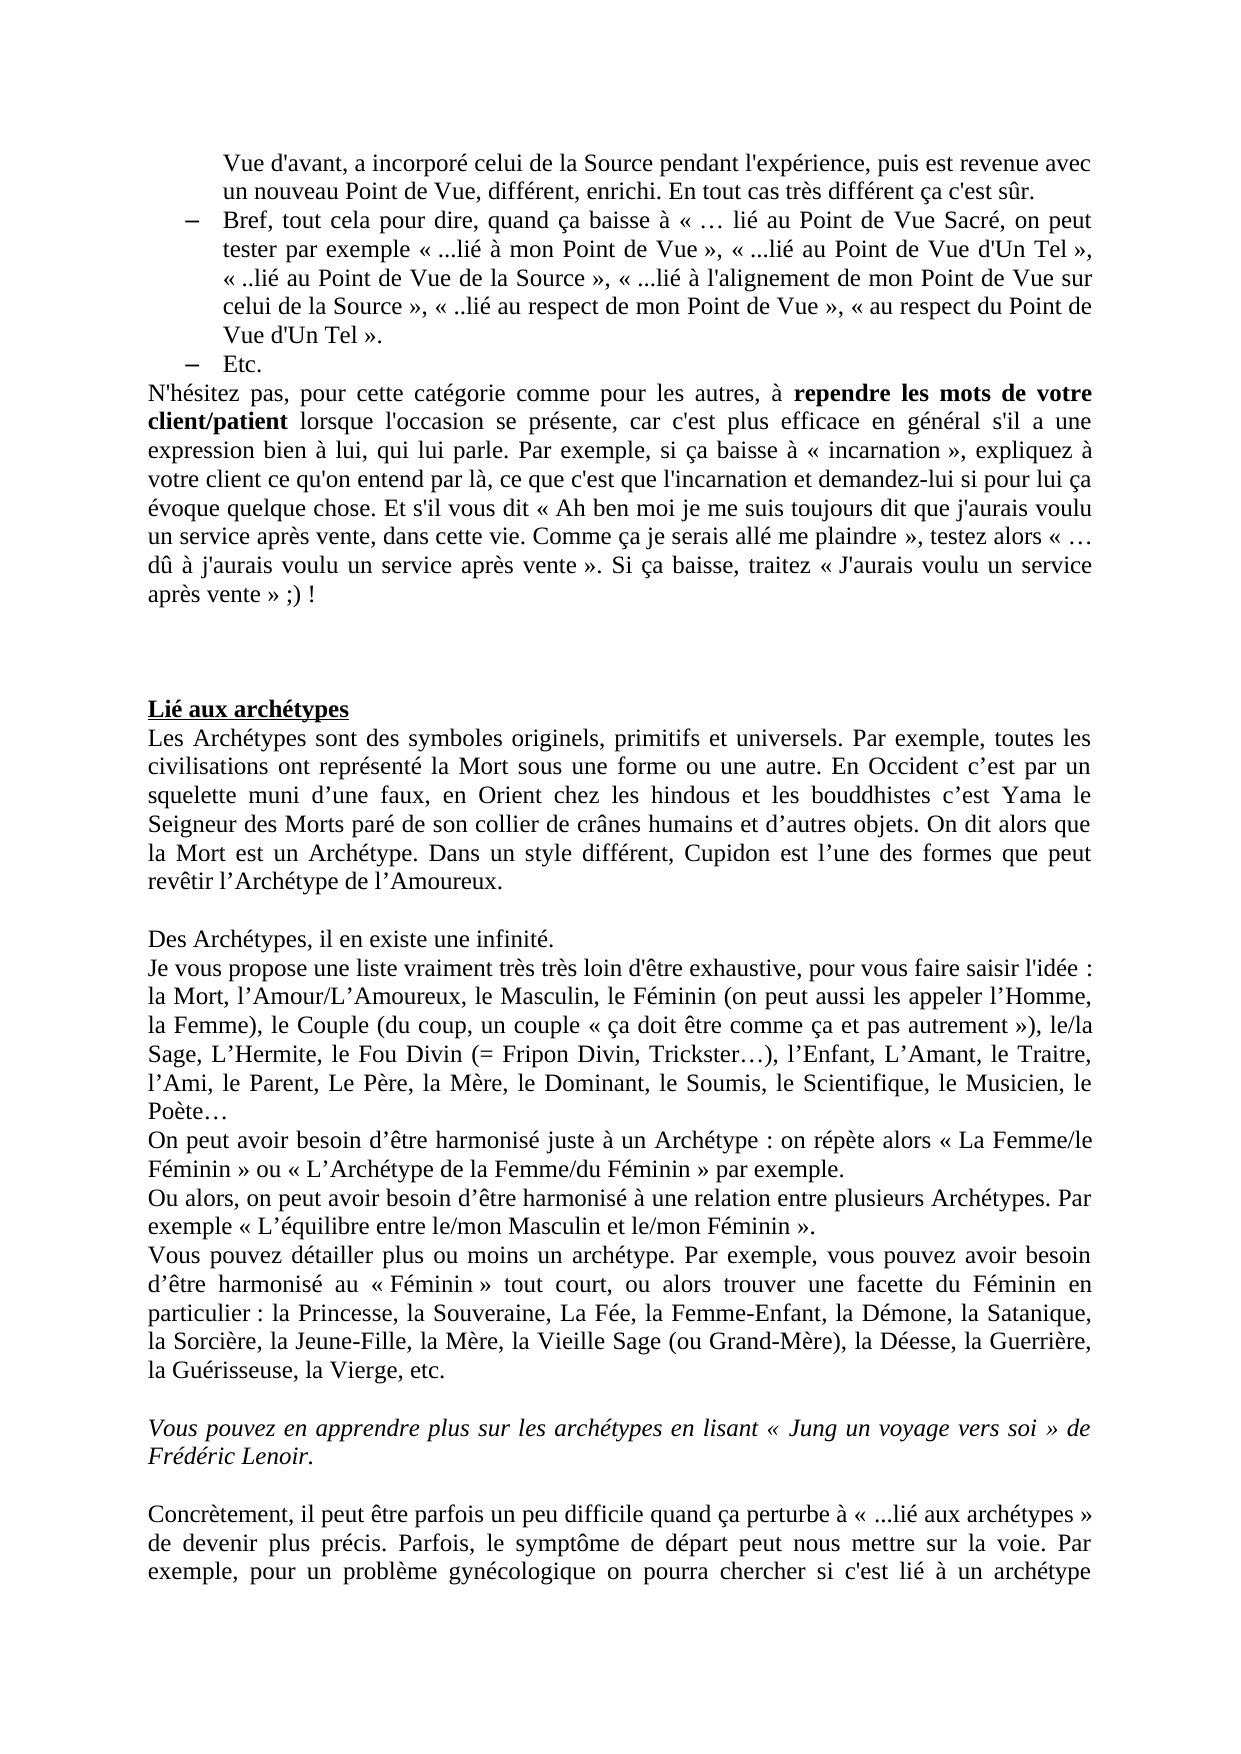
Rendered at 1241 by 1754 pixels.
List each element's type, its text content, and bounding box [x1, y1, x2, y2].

text Vous pouvez en apprendre plus sur les archétypes en lisant « Jung un voyage vers soi » de Frédéric Lenoir. [148, 1413, 1093, 1470]
text Je vous propose une liste vraiment très très loin d'être exhaustive, pour vous faire saisir l'idée : la Mort, l’Amour/L’Amoureux, le Masculin, le Féminin (on peut aussi les appeler l’Homme, la Femme), le Couple (du coup, un couple « ça doit être comme ça et pas autrement »), le/la Sage, L’Hermite, le Fou Divin (= Fripon Divin, Trickster…), l’Enfant, L’Amant, le Traitre, l’Ami, le Parent, Le Père, la Mère, le Dominant, le Soumis, le Scientifique, le Musicien, le Poète… [148, 953, 1093, 1125]
list Bref, tout cela pour dire, quand ça baisse à « … lié au Point de Vue Sacré, on peut tester par exemple « ...lié à mon Point de Vue », « ...lié au Point de Vue d'Un Tel », « ..lié au Point de Vue de la Source », « ...lié à l'alignement de mon Point de Vue sur celui de la Source », « ..lié au respect de mon Point de Vue », « au respect du Point de Vue d'Un Tel ». [185, 205, 1093, 349]
text Les Archétypes sont des symboles originels, primitifs et universels. Par exemple, toutes les civilisations ont représenté la Mort sous une forme ou une autre. En Occident c’est par un squelette muni d’une faux, en Orient chez les hindous et les bouddhistes c’est Yama le Seigneur des Morts paré de son collier de crânes humains et d’autres objets. On dit alors que la Mort est un Archétype. Dans un style différent, Cupidon est l’une des formes que peut revêtir l’Archétype de l’Amoureux. [148, 723, 1093, 895]
text On peut avoir besoin d’être harmonisé juste à un Archétype : on répète alors « La Femme/le Féminin » ou « L’Archétype de la Femme/du Féminin » par exemple. [148, 1125, 1093, 1183]
list Vue d'avant, a incorporé celui de la Source pendant l'expérience, puis est revenue avec un nouveau Point de Vue, différent, enrichi. En tout cas très différent ça c'est sûr. [185, 148, 1093, 205]
text Lié aux archétypes [148, 694, 1093, 723]
text Ou alors, on peut avoir besoin d’être harmonisé à une relation entre plusieurs Archétypes. Par exemple « L’équilibre entre le/mon Masculin et le/mon Féminin ». [148, 1183, 1093, 1240]
text N'hésitez pas, pour cette catégorie comme pour les autres, à rependre les mots de votre client/patient lorsque l'occasion se présente, car c'est plus efficace en général s'il a une expression bien à lui, qui lui parle. Par exemple, si ça baisse à « incarnation », expliquez à votre client ce qu'on entend par là, ce que c'est que l'incarnation et demandez-lui si pour lui ça évoque quelque chose. Et s'il vous dit « Ah ben moi je me suis toujours dit que j'aurais voulu un service après vente, dans cette vie. Comme ça je serais allé me plaindre », testez alors « … dû à j'aurais voulu un service après vente ». Si ça baisse, traitez « J'aurais voulu un service après vente » ;) ! [148, 378, 1093, 608]
text Des Archétypes, il en existe une infinité. [148, 924, 1093, 953]
list Etc. [185, 349, 1093, 378]
text Concrètement, il peut être parfois un peu difficile quand ça perturbe à « ...lié aux archétypes » de devenir plus précis. Parfois, le symptôme de départ peut nous mettre sur la voie. Par exemple, pour un problème gynécologique on pourra chercher si c'est lié à un archétype [148, 1499, 1093, 1585]
text Vous pouvez détailler plus ou moins un archétype. Par exemple, vous pouvez avoir besoin d’être harmonisé au « Féminin » tout court, ou alors trouver une facette du Féminin en particulier : la Princesse, la Souveraine, La Fée, la Femme-Enfant, la Démone, la Satanique, la Sorcière, la Jeune-Fille, la Mère, la Vieille Sage (ou Grand-Mère), la Déesse, la Guerrière, la Guérisseuse, la Vierge, etc. [148, 1240, 1093, 1384]
